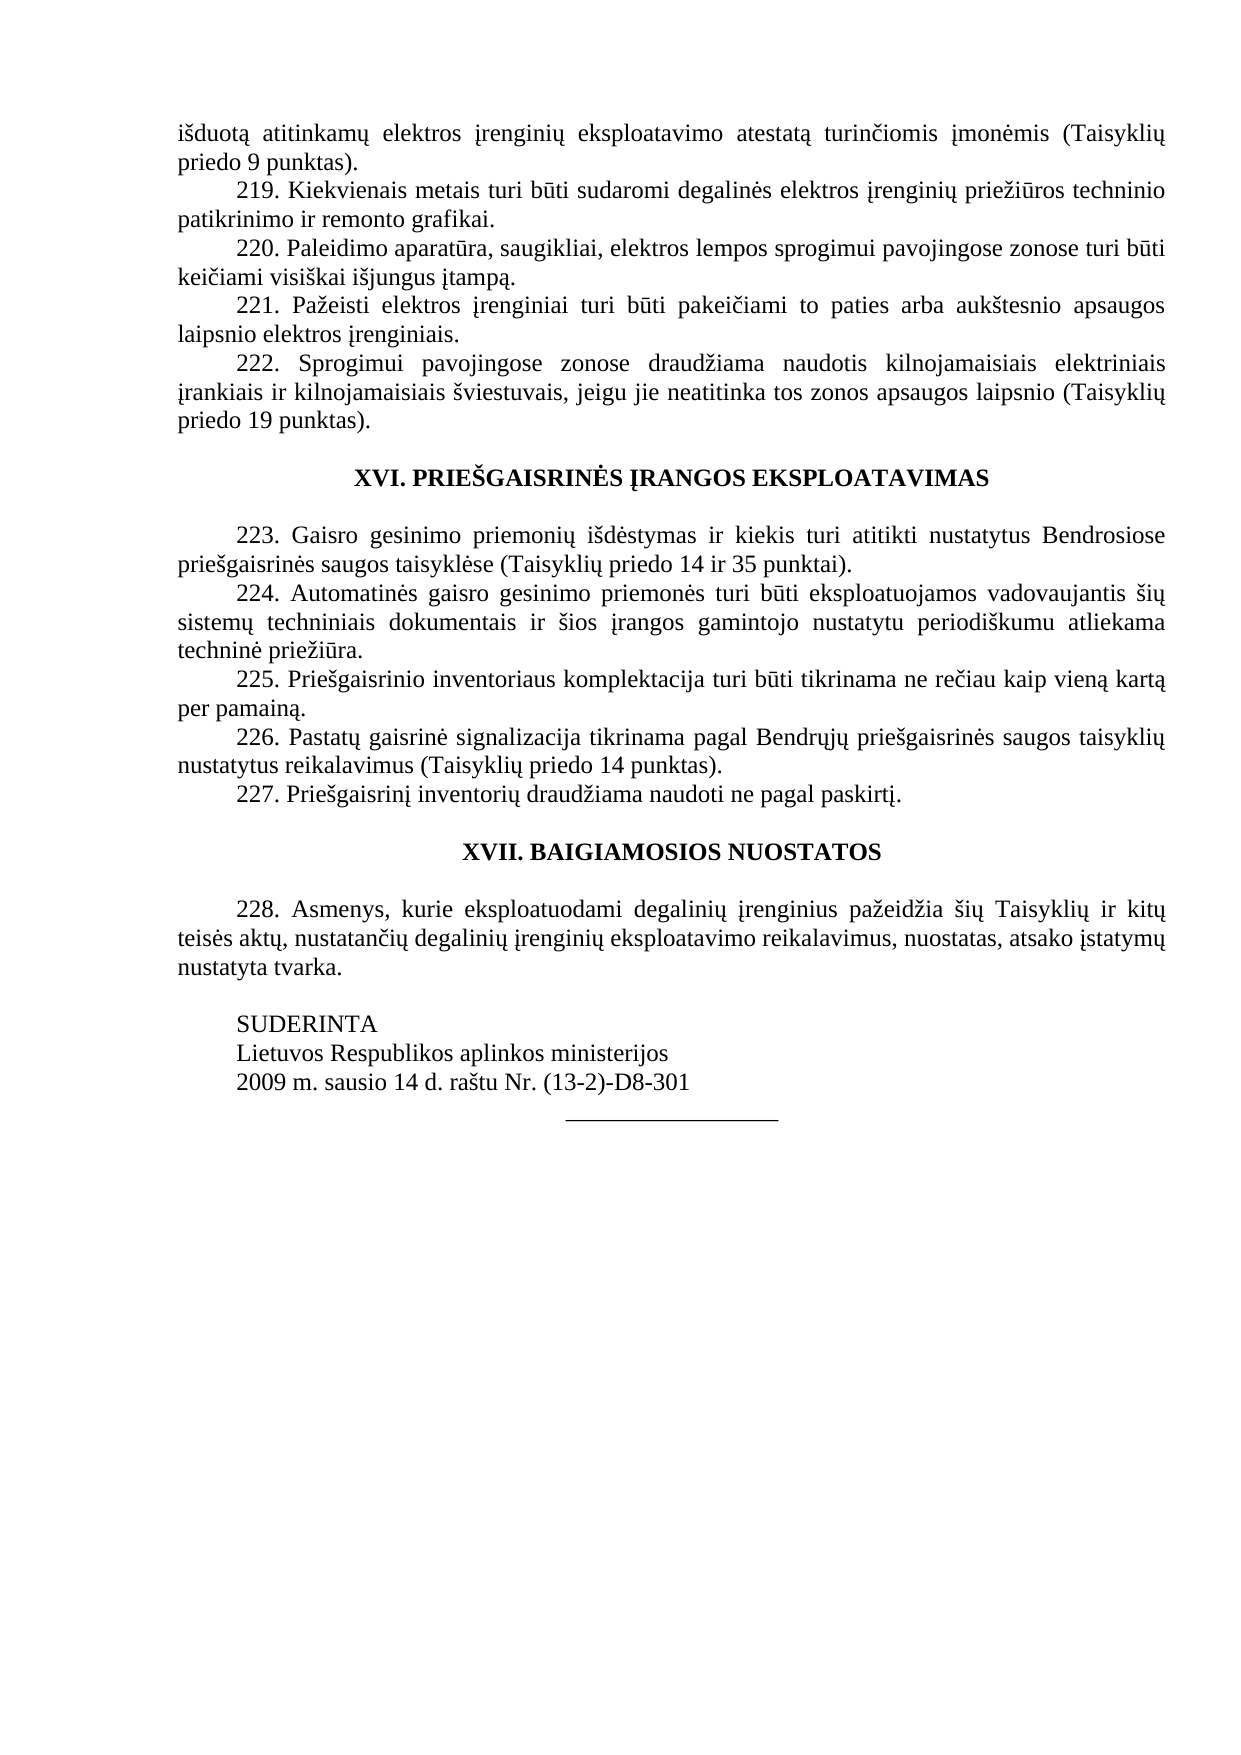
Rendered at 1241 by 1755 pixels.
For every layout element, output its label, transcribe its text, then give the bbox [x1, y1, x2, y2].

text XVI. PRIEŠGAISRINĖS ĮRANGOS EKSPLOATAVIMAS [177, 463, 1166, 492]
text 222. Sprogimui pavojingose zonose draudžiama naudotis kilnojamaisiais elektriniais įrankiais ir kilnojamaisiais šviestuvais, jeigu jie neatitinka tos zonos apsaugos laipsnio (Taisyklių priedo 19 punktas). [177, 348, 1166, 434]
text 221. Pažeisti elektros įrenginiai turi būti pakeičiami to paties arba aukštesnio apsaugos laipsnio elektros įrenginiais. [177, 291, 1166, 348]
text _________________ [177, 1096, 1166, 1124]
text 223. Gaisro gesinimo priemonių išdėstymas ir kiekis turi atitikti nustatytus Bendrosiose priešgaisrinės saugos taisyklėse (Taisyklių priedo 14 ir 35 punktai). [177, 521, 1166, 578]
text 220. Paleidimo aparatūra, saugikliai, elektros lempos sprogimui pavojingose zonose turi būti keičiami visiškai išjungus įtampą. [177, 233, 1166, 291]
text SUDERINTA [177, 1009, 1166, 1038]
text išduotą atitinkamų elektros įrenginių eksploatavimo atestatą turinčiomis įmonėmis (Taisyklių priedo 9 punktas). [177, 118, 1166, 176]
text 219. Kiekvienais metais turi būti sudaromi degalinės elektros įrenginių priežiūros techninio patikrinimo ir remonto grafikai. [177, 176, 1166, 233]
text 227. Priešgaisrinį inventorių draudžiama naudoti ne pagal paskirtį. [177, 779, 1166, 808]
text Lietuvos Respublikos aplinkos ministerijos [177, 1038, 1166, 1067]
text XVII. BAIGIAMOSIOS NUOSTATOS [177, 837, 1166, 866]
text 226. Pastatų gaisrinė signalizacija tikrinama pagal Bendrųjų priešgaisrinės saugos taisyklių nustatytus reikalavimus (Taisyklių priedo 14 punktas). [177, 722, 1166, 779]
text 2009 m. sausio 14 d. raštu Nr. (13-2)-D8-301 [177, 1067, 1166, 1096]
text 225. Priešgaisrinio inventoriaus komplektacija turi būti tikrinama ne rečiau kaip vieną kartą per pamainą. [177, 664, 1166, 722]
text 224. Automatinės gaisro gesinimo priemonės turi būti eksploatuojamos vadovaujantis šių sistemų techniniais dokumentais ir šios įrangos gamintojo nustatytu periodiškumu atliekama techninė priežiūra. [177, 578, 1166, 664]
text 228. Asmenys, kurie eksploatuodami degalinių įrenginius pažeidžia šių Taisyklių ir kitų teisės aktų, nustatančių degalinių įrenginių eksploatavimo reikalavimus, nuostatas, atsako įstatymų nustatyta tvarka. [177, 894, 1166, 981]
